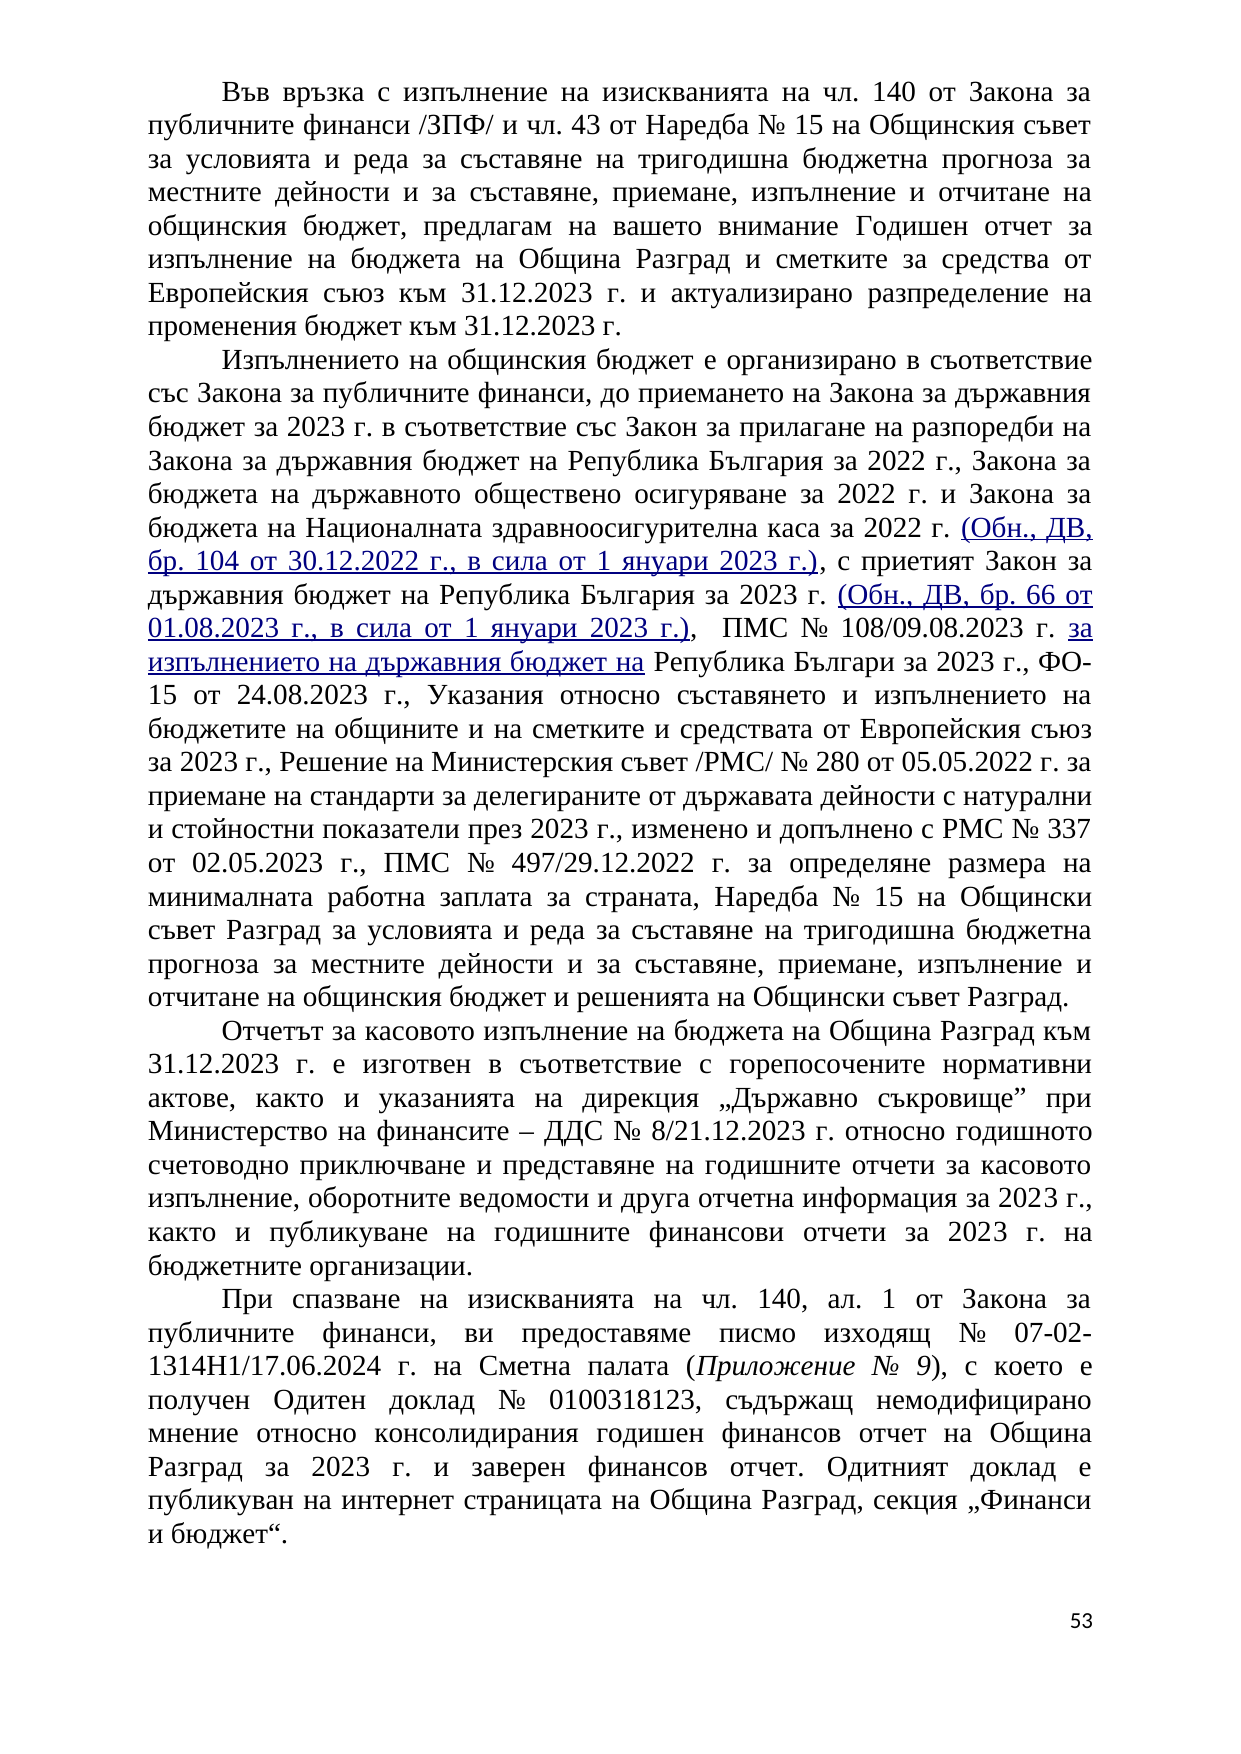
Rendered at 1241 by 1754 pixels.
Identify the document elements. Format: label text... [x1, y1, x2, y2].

text Отчетът за касовото изпълнение на бюджета на Община Разград към 31.12.2023 г. е изготвен в съответствие с горепосочените нормативни актове, както и указанията на дирекция „Държавно съкровище” при Министерство на финансите – ДДС № 8/21.12.2023 г. относно годишното счетоводно приключване и представяне на годишните отчети за касовото изпълнение, оборотните ведомости и друга отчетна информация за 2023 г., както и публикуване на годишните финансови отчети за 2023 г. на бюджетните организации. [148, 1013, 1093, 1281]
text Във връзка с изпълнение на изискванията на чл. 140 от Закона за публичните финанси /ЗПФ/ и чл. 43 от Наредба № 15 на Общинския съвет за условията и реда за съставяне на тригодишна бюджетна прогноза за местните дейности и за съставяне, приемане, изпълнение и отчитане на общинския бюджет, предлагам на вашето внимание Годишен отчет за изпълнение на бюджета на Община Разград и сметките за средства от Европейския съюз към 31.12.2023 г. и актуализирано разпределение на променения бюджет към 31.12.2023 г. [148, 74, 1093, 342]
text Изпълнението на общинския бюджет е организирано в съответствие със Закона за публичните финанси, до приемането на Закона за държавния бюджет за 2023 г. в съответствие със Закон за прилагане на разпоредби на Закона за държавния бюджет на Република България за 2022 г., Закона за бюджета на държавното обществено осигуряване за 2022 г. и Закона за бюджета на Националната здравноосигурителна каса за 2022 г. (Обн., ДВ, бр. 104 от 30.12.2022 г., в сила от 1 януари 2023 г.), с приетият Закон за държавния бюджет на Република България за 2023 г. (Обн., ДВ, бр. 66 от 01.08.2023 г., в сила от 1 януари 2023 г.), ПМС № 108/09.08.2023 г. за изпълнението на държавния бюджет на Република Българи за 2023 г., ФО-15 от 24.08.2023 г., Указания относно съставянето и изпълнението на бюджетите на общините и на сметките и средствата от Европейския съюз за 2023 г., Решение на Министерския съвет /РМС/ № 280 от 05.05.2022 г. за приемане на стандарти за делегираните от държавата дейности с натурални и стойностни показатели през 2023 г., изменено и допълнено с РМС № 337 от 02.05.2023 г., ПМС № 497/29.12.2022 г. за определяне размера на минималната работна заплата за страната, Наредба № 15 на Общински съвет Разград за условията и реда за съставяне на тригодишна бюджетна прогноза за местните дейности и за съставяне, приемане, изпълнение и отчитане на общинския бюджет и решенията на Общински съвет Разград. [148, 342, 1093, 1013]
text При спазване на изискванията на чл. 140, ал. 1 от Закона за публичните финанси, ви предоставяме писмо изходящ № 07-02-1314Н1/17.06.2024 г. на Сметна палата (Приложение № 9), с което е получен Одитен доклад № 0100318123, съдържащ немодифицирано мнение относно консолидирания годишен финансов отчет на Община Разград за 2023 г. и заверен финансов отчет. Одитният доклад е публикуван на интернет страницата на Община Разград, секция „Финанси и бюджет“. [148, 1281, 1093, 1549]
